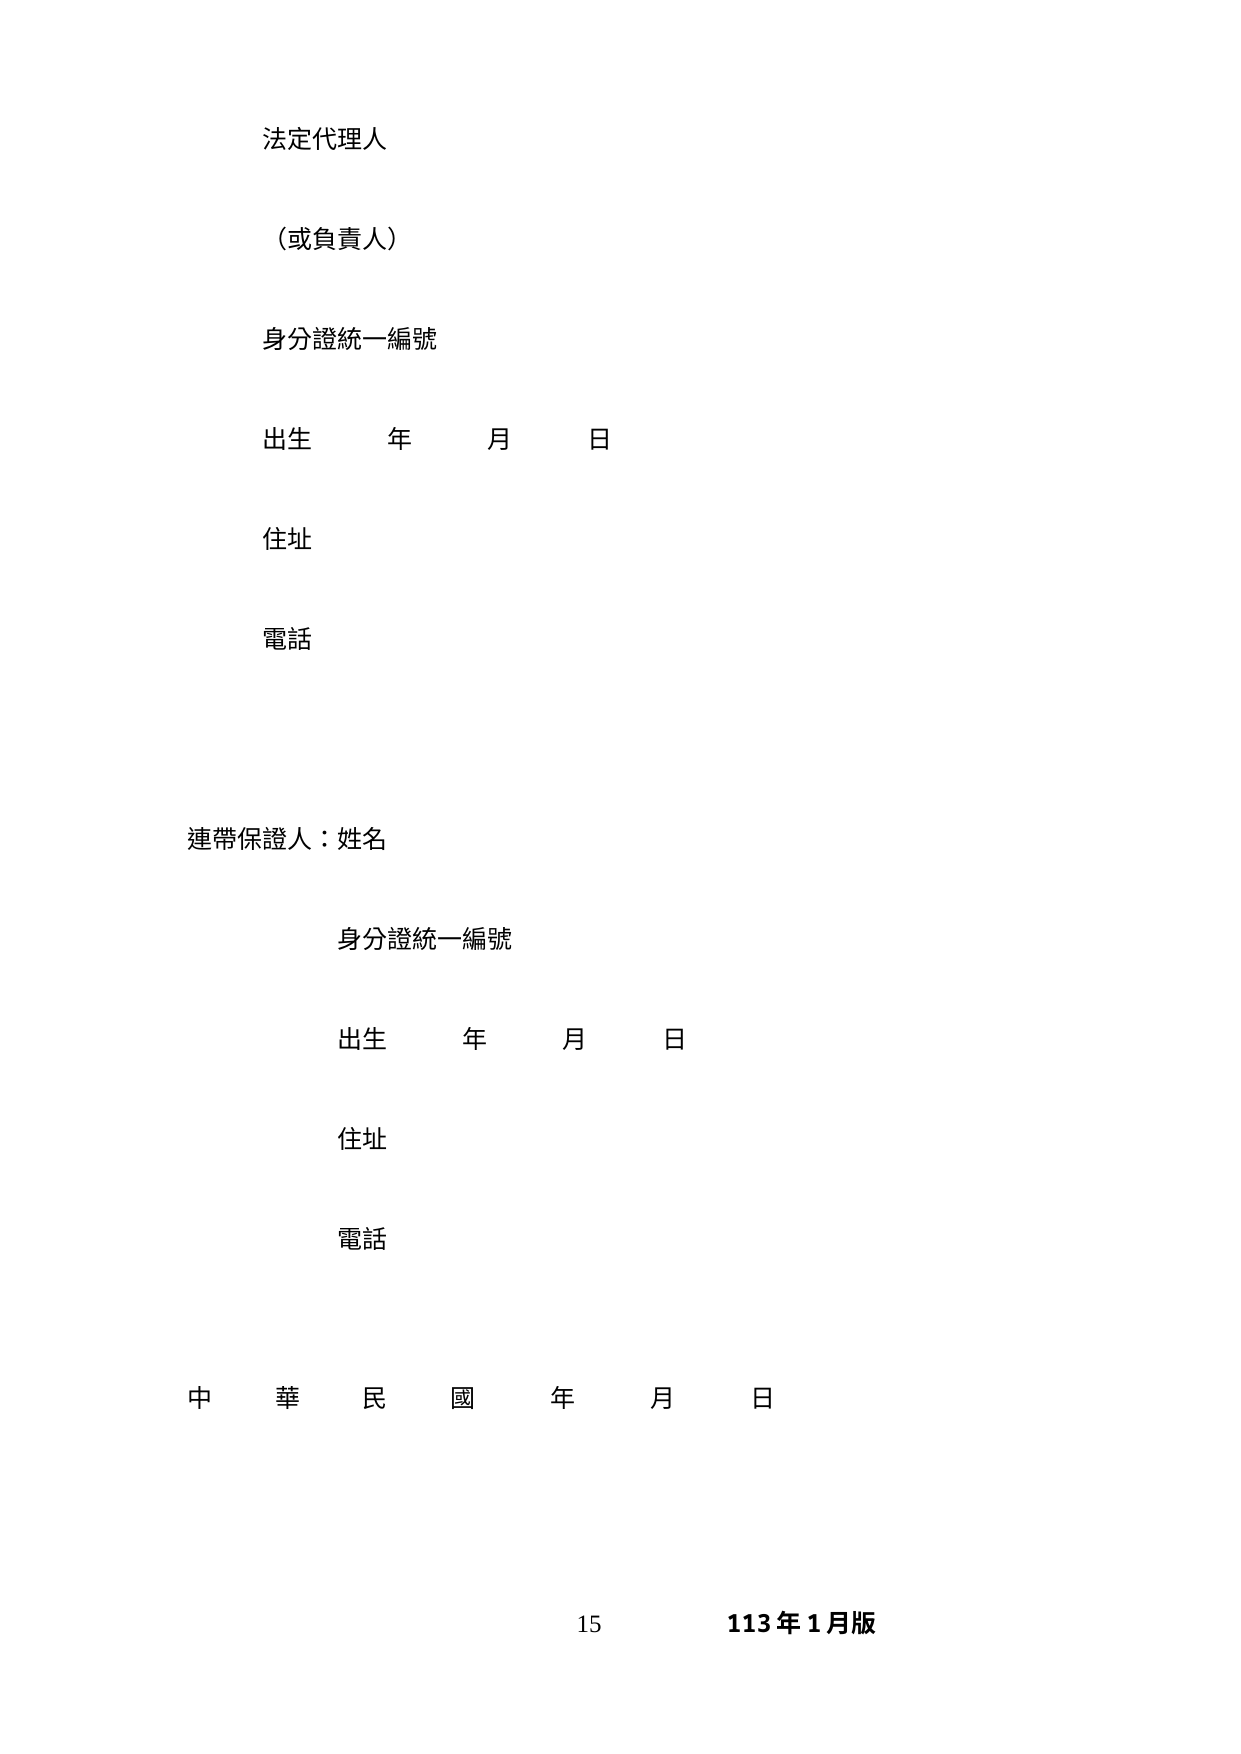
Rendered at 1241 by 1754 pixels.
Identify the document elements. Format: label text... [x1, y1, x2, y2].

text 電話 [337, 1196, 1053, 1259]
text 電話 [262, 596, 1053, 659]
text 住址 [262, 496, 1053, 559]
text 身分證統一編號 [337, 896, 1053, 959]
text 中 華 民 國 年 月 日 [187, 1377, 1092, 1415]
text 身分證統一編號 [262, 296, 1053, 359]
text 出生 年 月 日 [337, 996, 1053, 1059]
text 法定代理人 [262, 96, 1053, 159]
text 連帶保證人：姓名 [187, 796, 1053, 859]
text 出生 年 月 日 [262, 396, 1053, 459]
text 住址 [337, 1096, 1053, 1159]
text （或負責人） [262, 196, 1053, 259]
